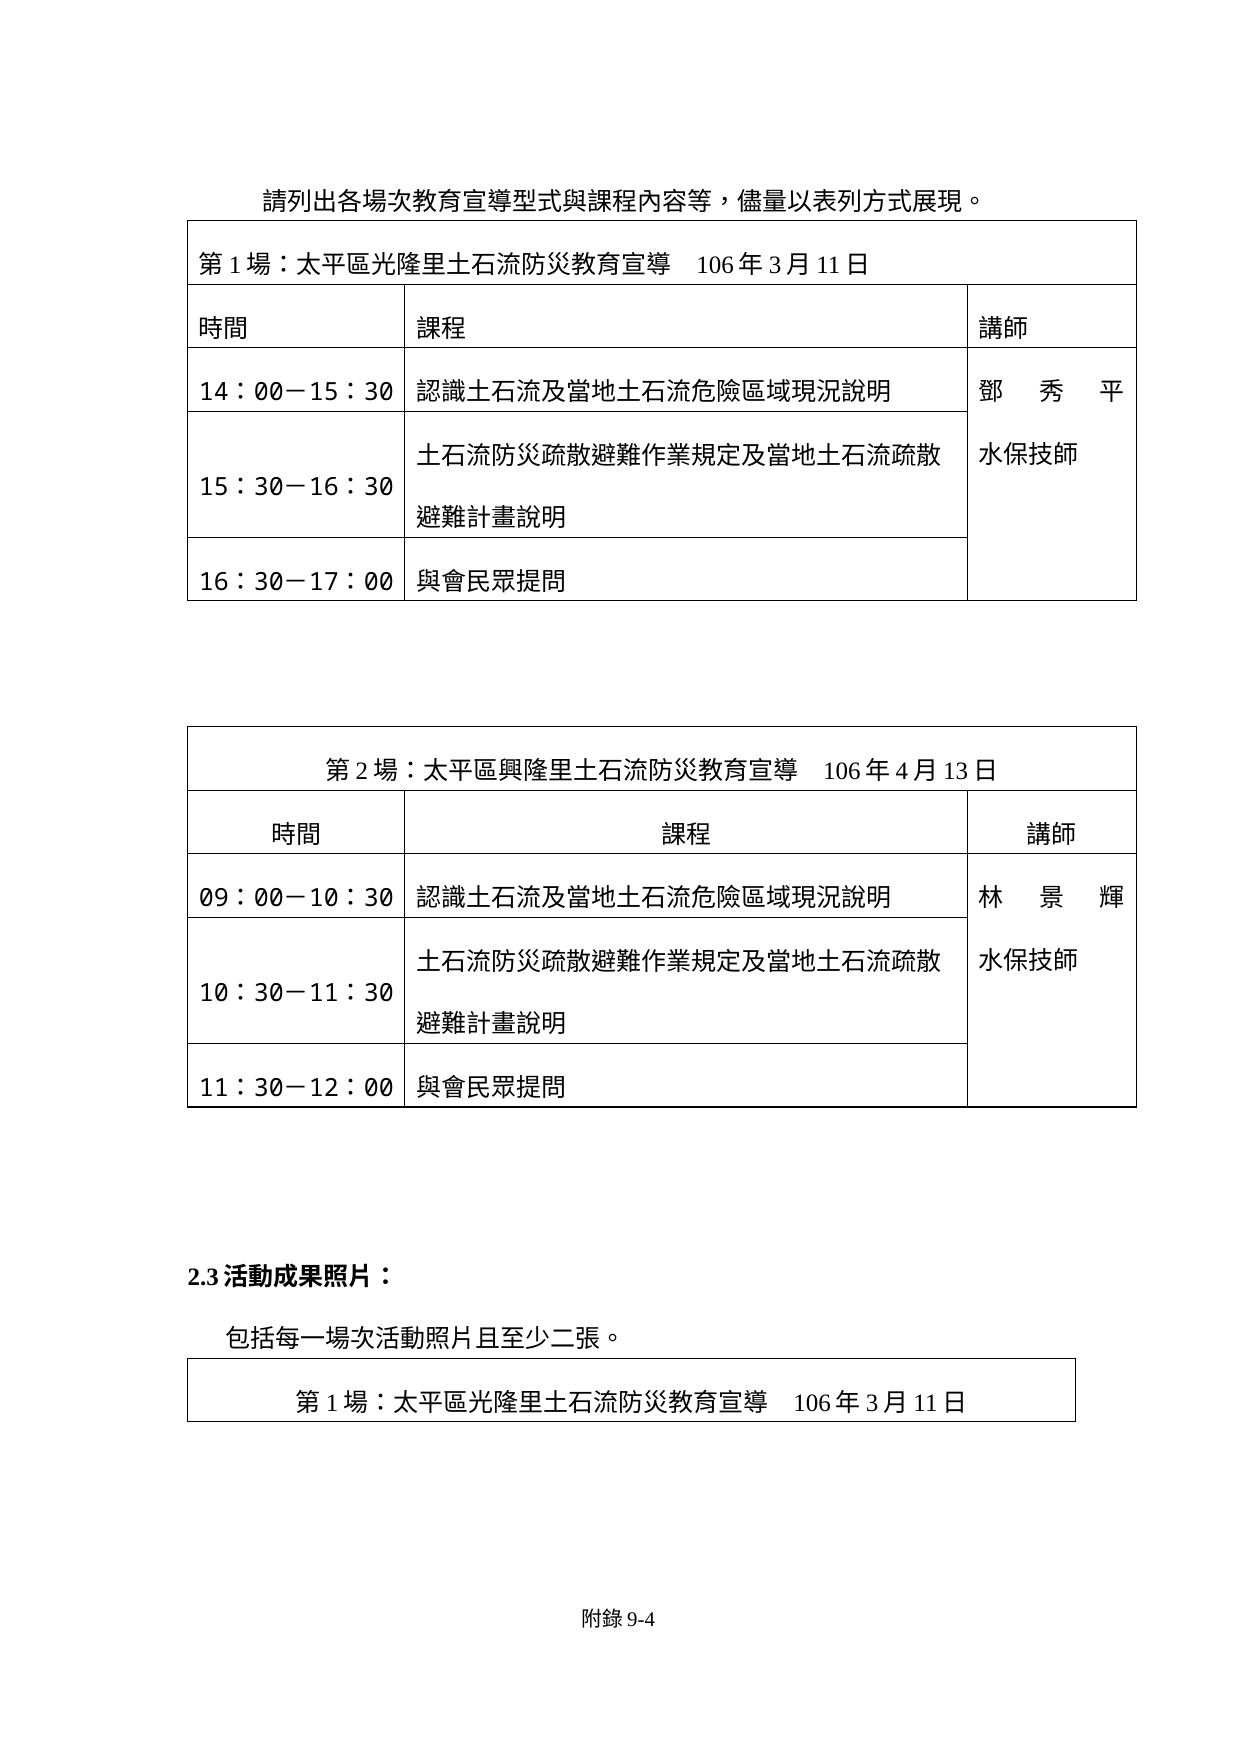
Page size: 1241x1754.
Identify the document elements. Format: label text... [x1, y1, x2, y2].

table_cell 認識土石流及當地土石流危險區域現況說明 [405, 854, 967, 917]
table_cell 14：00－15：30 [188, 348, 404, 411]
table_header 第2場：太平區興隆里土石流防災教育宣導 106年4月13日 [188, 727, 1136, 790]
table_cell 10：30－11：30 [188, 918, 404, 1043]
table_cell 15：30－16：30 [188, 412, 404, 537]
text 請列出各場次教育宣導型式與課程內容等，儘量以表列方式展現。 [212, 157, 1053, 220]
table_cell 與會民眾提問 [405, 538, 967, 600]
table_cell 與會民眾提問 [405, 1044, 967, 1106]
table_cell 11：30－12：00 [188, 1044, 404, 1106]
table_cell 講師 [968, 791, 1136, 853]
table_cell 林景輝 水保技師 [968, 854, 1136, 1106]
table_header 第1場：太平區光隆里土石流防災教育宣導 106年3月11日 [188, 221, 1136, 283]
table_cell 時間 [188, 791, 404, 853]
text 2.3活動成果照片： [187, 1232, 1053, 1295]
table_cell 時間 [188, 285, 404, 347]
table_cell 課程 [405, 285, 967, 347]
table_cell 認識土石流及當地土石流危險區域現況說明 [405, 348, 967, 411]
table_cell 09：00－10：30 [188, 854, 404, 917]
table_header 第1場：太平區光隆里土石流防災教育宣導 106年3月11日 [188, 1359, 1075, 1421]
table_cell 16：30－17：00 [188, 538, 404, 600]
table_cell 土石流防災疏散避難作業規定及當地土石流疏散避難計畫說明 [405, 918, 967, 1043]
table_cell 土石流防災疏散避難作業規定及當地土石流疏散避難計畫說明 [405, 412, 967, 537]
table_cell 鄧秀平 水保技師 [968, 348, 1136, 600]
table_cell 課程 [405, 791, 967, 853]
table_cell 講師 [968, 285, 1136, 347]
text 包括每一場次活動照片且至少二張。 [225, 1295, 1053, 1357]
